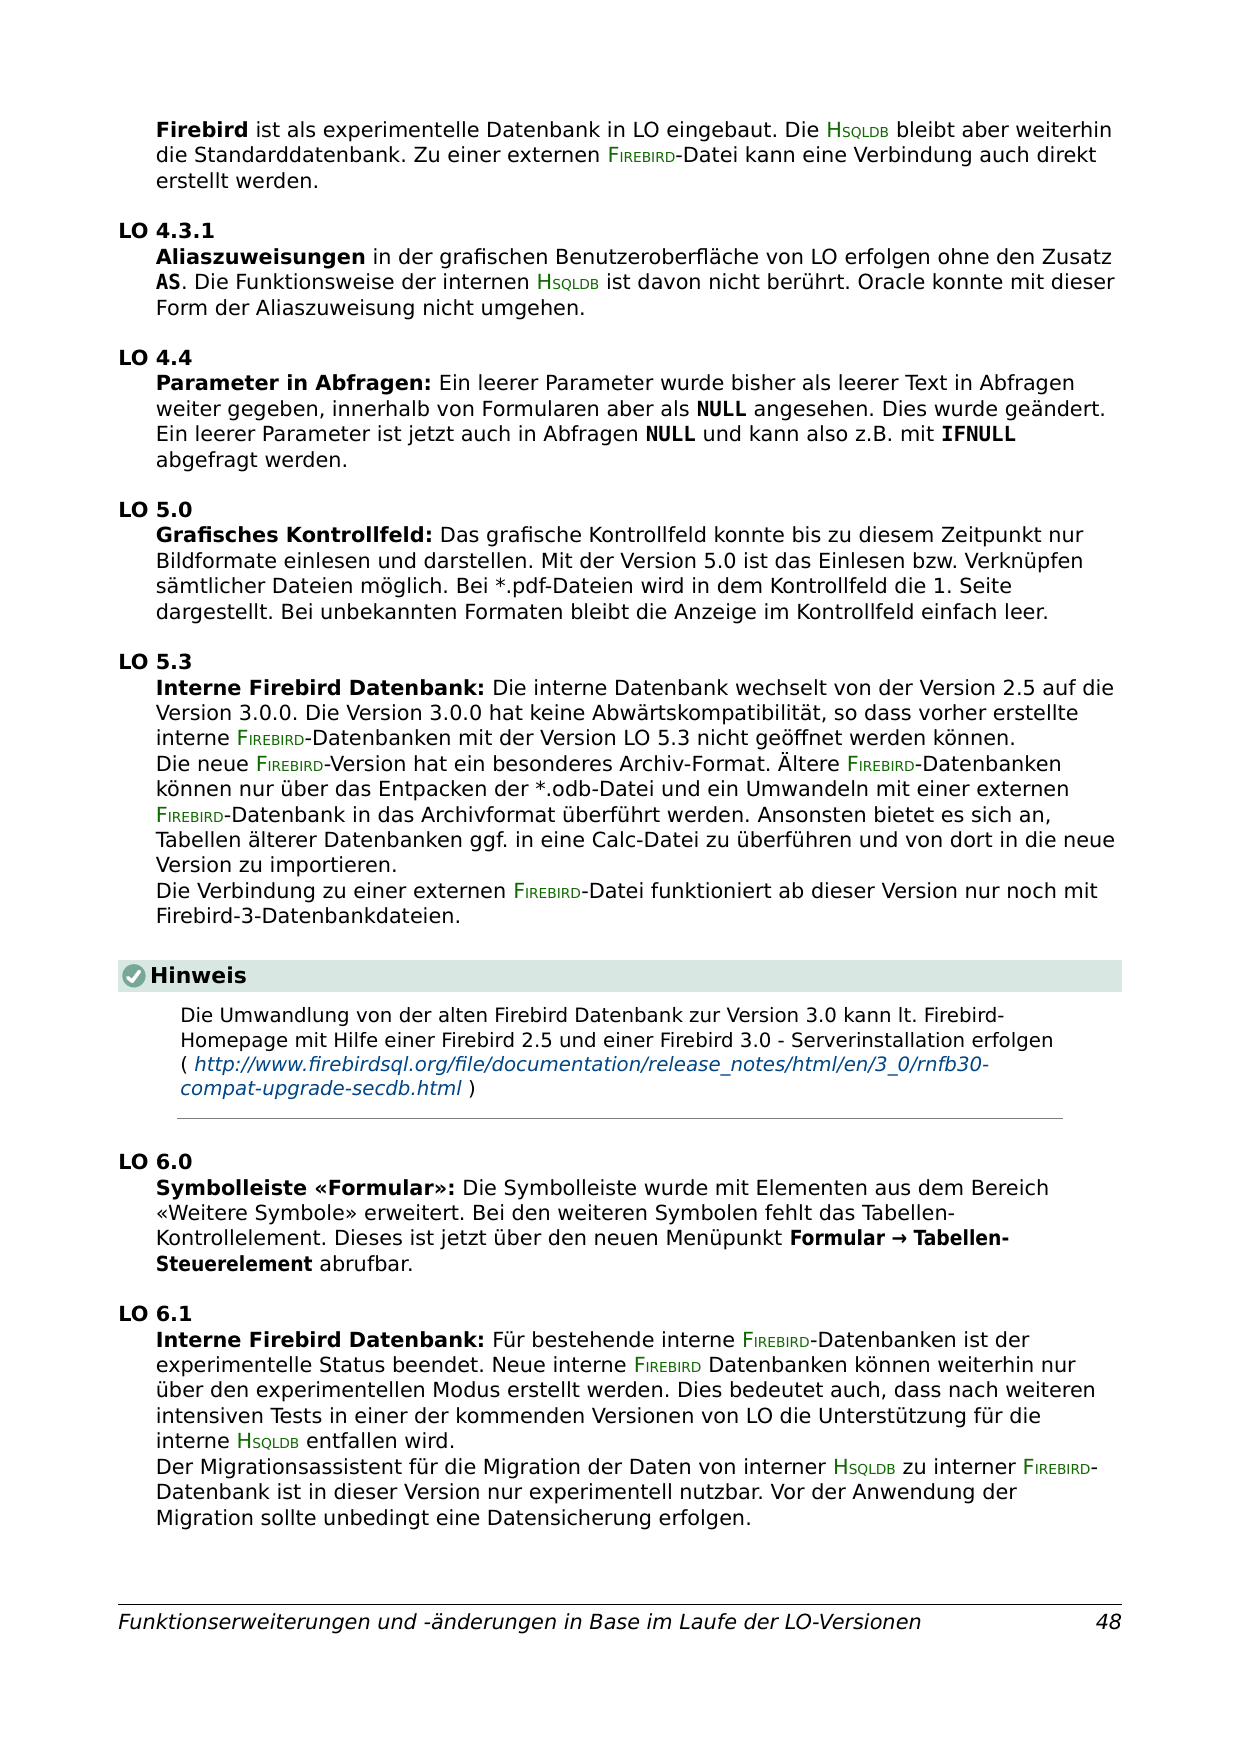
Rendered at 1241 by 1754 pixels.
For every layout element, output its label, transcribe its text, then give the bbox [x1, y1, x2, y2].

text Interne Firebird Datenbank: Die interne Datenbank wechselt von der Version 2.5 auf die Version 3.0.0. Die Version 3.0.0 hat keine Abwärtskompatibilität, so dass vorher erstellte interne Firebird-Datenbanken mit der Version LO 5.3 nicht geöffnet werden können. Die neue Firebird-Version hat ein besonderes Archiv-Format. Ältere Firebird-Datenbanken können nur über das Entpacken der *.odb-Datei und ein Umwandeln mit einer externen Firebird-Datenbank in das Archivformat überführt werden. Ansonsten bietet es sich an, Tabellen älterer Datenbanken ggf. in eine Calc-Datei zu überführen und von dort in die neue Version zu importieren. Die Verbindung zu einer externen Firebird-Datei funktioniert ab dieser Version nur noch mit Firebird-3-Datenbankdateien. [156, 676, 1122, 929]
list LO 5.0 [118, 498, 1122, 522]
text Interne Firebird Datenbank: Für bestehende interne Firebird-Datenbanken ist der experimentelle Status beendet. Neue interne Firebird Datenbanken können weiterhin nur über den experimentellen Modus erstellt werden. Dies bedeutet auch, dass nach weiteren intensiven Tests in einer der kommenden Versionen von LO die Unterstützung für die interne Hsqldb entfallen wird. Der Migrationsassistent für die Migration der Daten von interner Hsqldb zu interner Firebird-Datenbank ist in dieser Version nur experimentell nutzbar. Vor der Anwendung der Migration sollte unbedingt eine Datensicherung erfolgen. [156, 1328, 1122, 1530]
text Aliaszuweisungen in der grafischen Benutzeroberfläche von LO erfolgen ohne den Zusatz AS. Die Funktionsweise der internen Hsqldb ist davon nicht berührt. Oracle konnte mit dieser Form der Aliaszuweisung nicht umgehen. [156, 245, 1122, 320]
text Symbolleiste «Formular»: Die Symbolleiste wurde mit Elementen aus dem Bereich «Weitere Symbole» erweitert. Bei den weiteren Symbolen fehlt das Tabellen-Kontrollelement. Dieses ist jetzt über den neuen Menüpunkt Formular → Tabellen-Steuerelement abrufbar. [156, 1176, 1122, 1276]
text Firebird ist als experimentelle Datenbank in LO eingebaut. Die Hsqldb bleibt aber weiterhin die Standarddatenbank. Zu einer externen Firebird-Datei kann eine Verbindung auch direkt erstellt werden. [156, 118, 1122, 193]
list LO 5.3 [118, 650, 1122, 674]
text Grafisches Kontrollfeld: Das grafische Kontrollfeld konnte bis zu diesem Zeitpunkt nur Bildformate einlesen und darstellen. Mit der Version 5.0 ist das Einlesen bzw. Verknüpfen sämtlicher Dateien möglich. Bei *.pdf-Dateien wird in dem Kontrollfeld die 1. Seite dargestellt. Bei unbekannten Formaten bleibt die Anzeige im Kontrollfeld einfach leer. [156, 523, 1122, 624]
text Parameter in Abfragen: Ein leerer Parameter wurde bisher als leerer Text in Abfragen weiter gegeben, innerhalb von Formularen aber als NULL angesehen. Dies wurde geändert. Ein leerer Parameter ist jetzt auch in Abfragen NULL und kann also z.B. mit IFNULL abgefragt werden. [156, 371, 1122, 472]
list LO 6.1 [118, 1302, 1122, 1327]
list Hinweis [118, 960, 1122, 992]
text Die Umwandlung von der alten Firebird Datenbank zur Version 3.0 kann lt. Firebird-Homepage mit Hilfe einer Firebird 2.5 und einer Firebird 3.0 - Serverinstallation erfolgen ( http://www.firebirdsql.org/file/documentation/release_notes/html/en/3_0/rnfb30-compat-upgrade-secdb.html ) [177, 1004, 1063, 1118]
list LO 4.4 [118, 346, 1122, 370]
list LO 4.3.1 [118, 219, 1122, 244]
list LO 6.0 [118, 1150, 1122, 1174]
